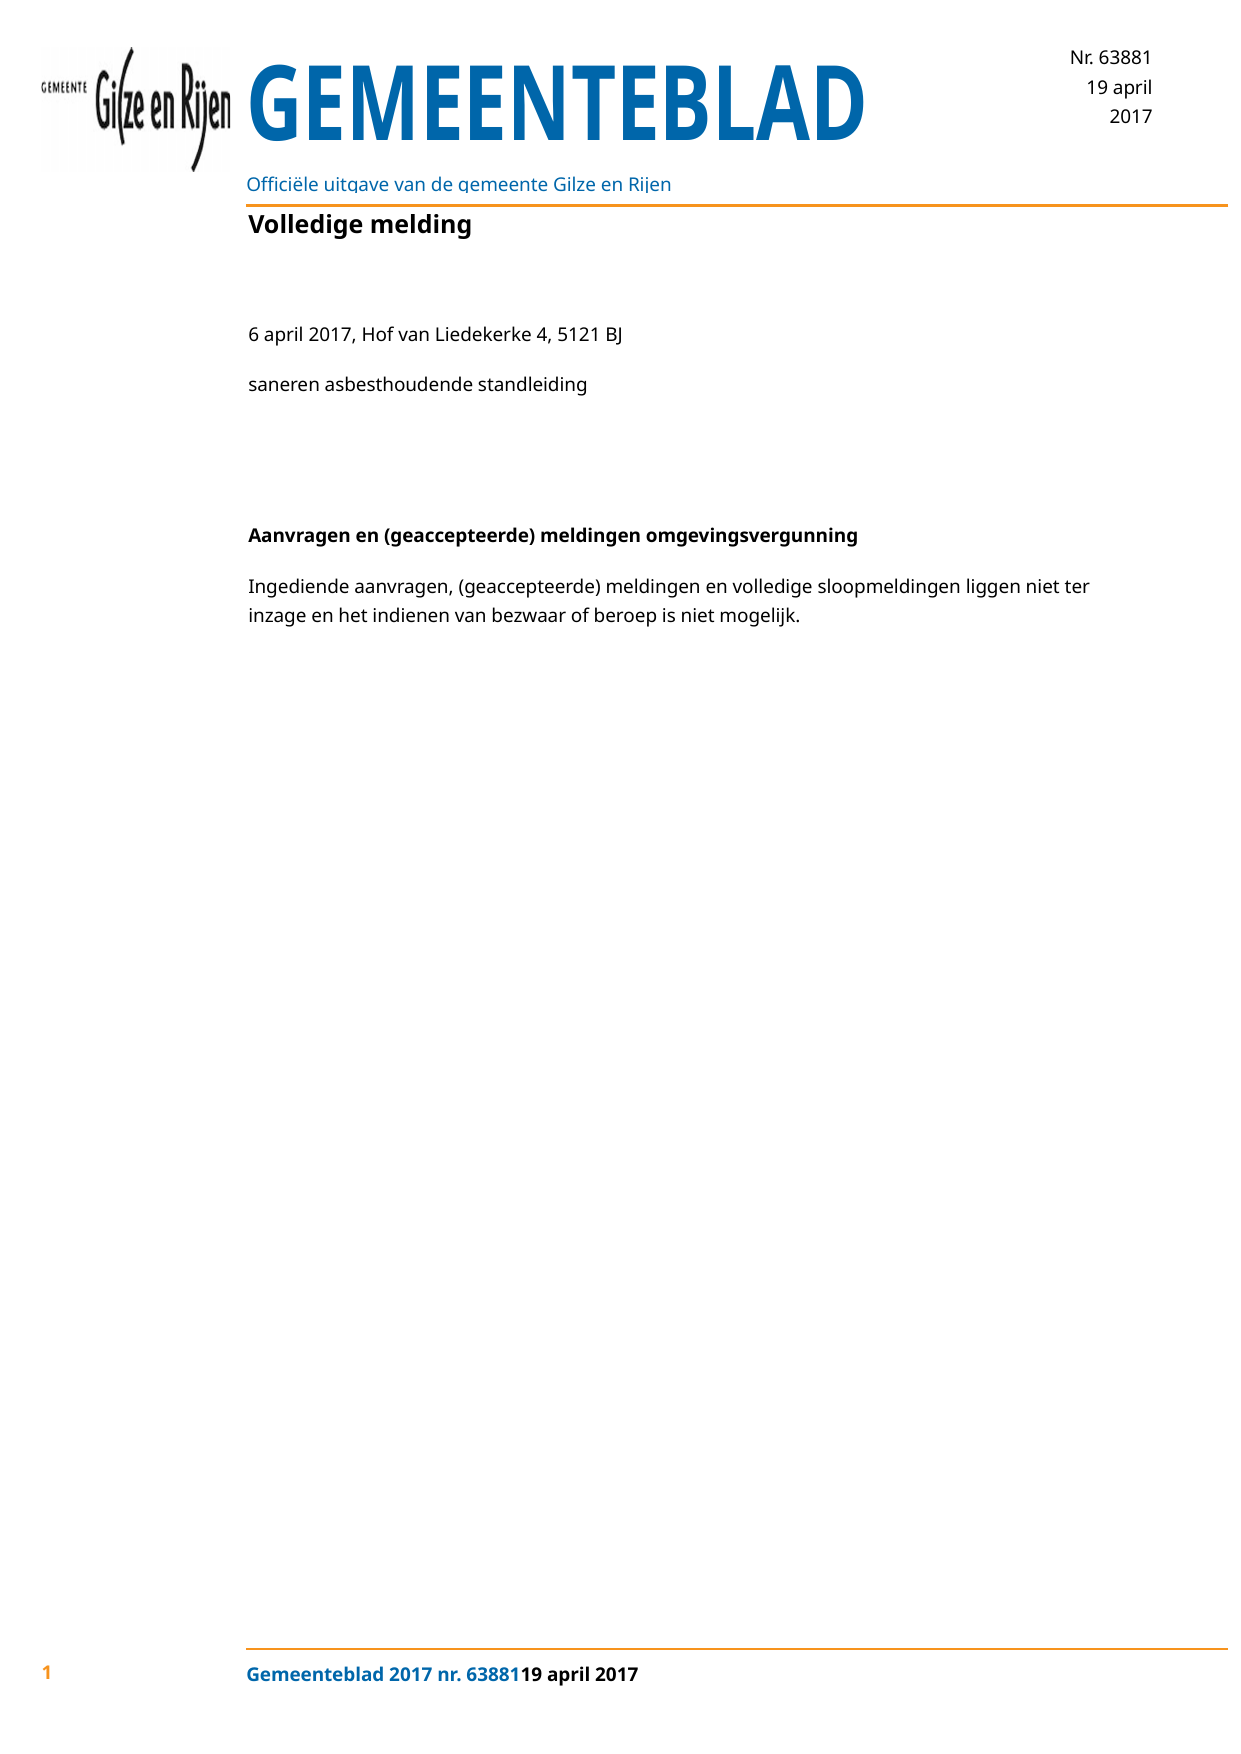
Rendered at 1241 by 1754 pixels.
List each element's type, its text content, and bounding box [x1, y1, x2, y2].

text Volledige melding [248, 207, 1152, 241]
picture [41, 47, 231, 172]
text Ingediende aanvragen, (geaccepteerde) meldingen en volledige sloopmeldingen liggen niet ter inzage en het indienen van bezwaar of beroep is niet mogelijk. [248, 573, 1152, 628]
text 6 april 2017, Hof van Liedekerke 4, 5121 BJ [248, 321, 1152, 346]
text Aanvragen en (geaccepteerde) meldingen omgevingsvergunning [248, 522, 1152, 548]
text saneren asbesthoudende standleiding [248, 371, 1152, 397]
